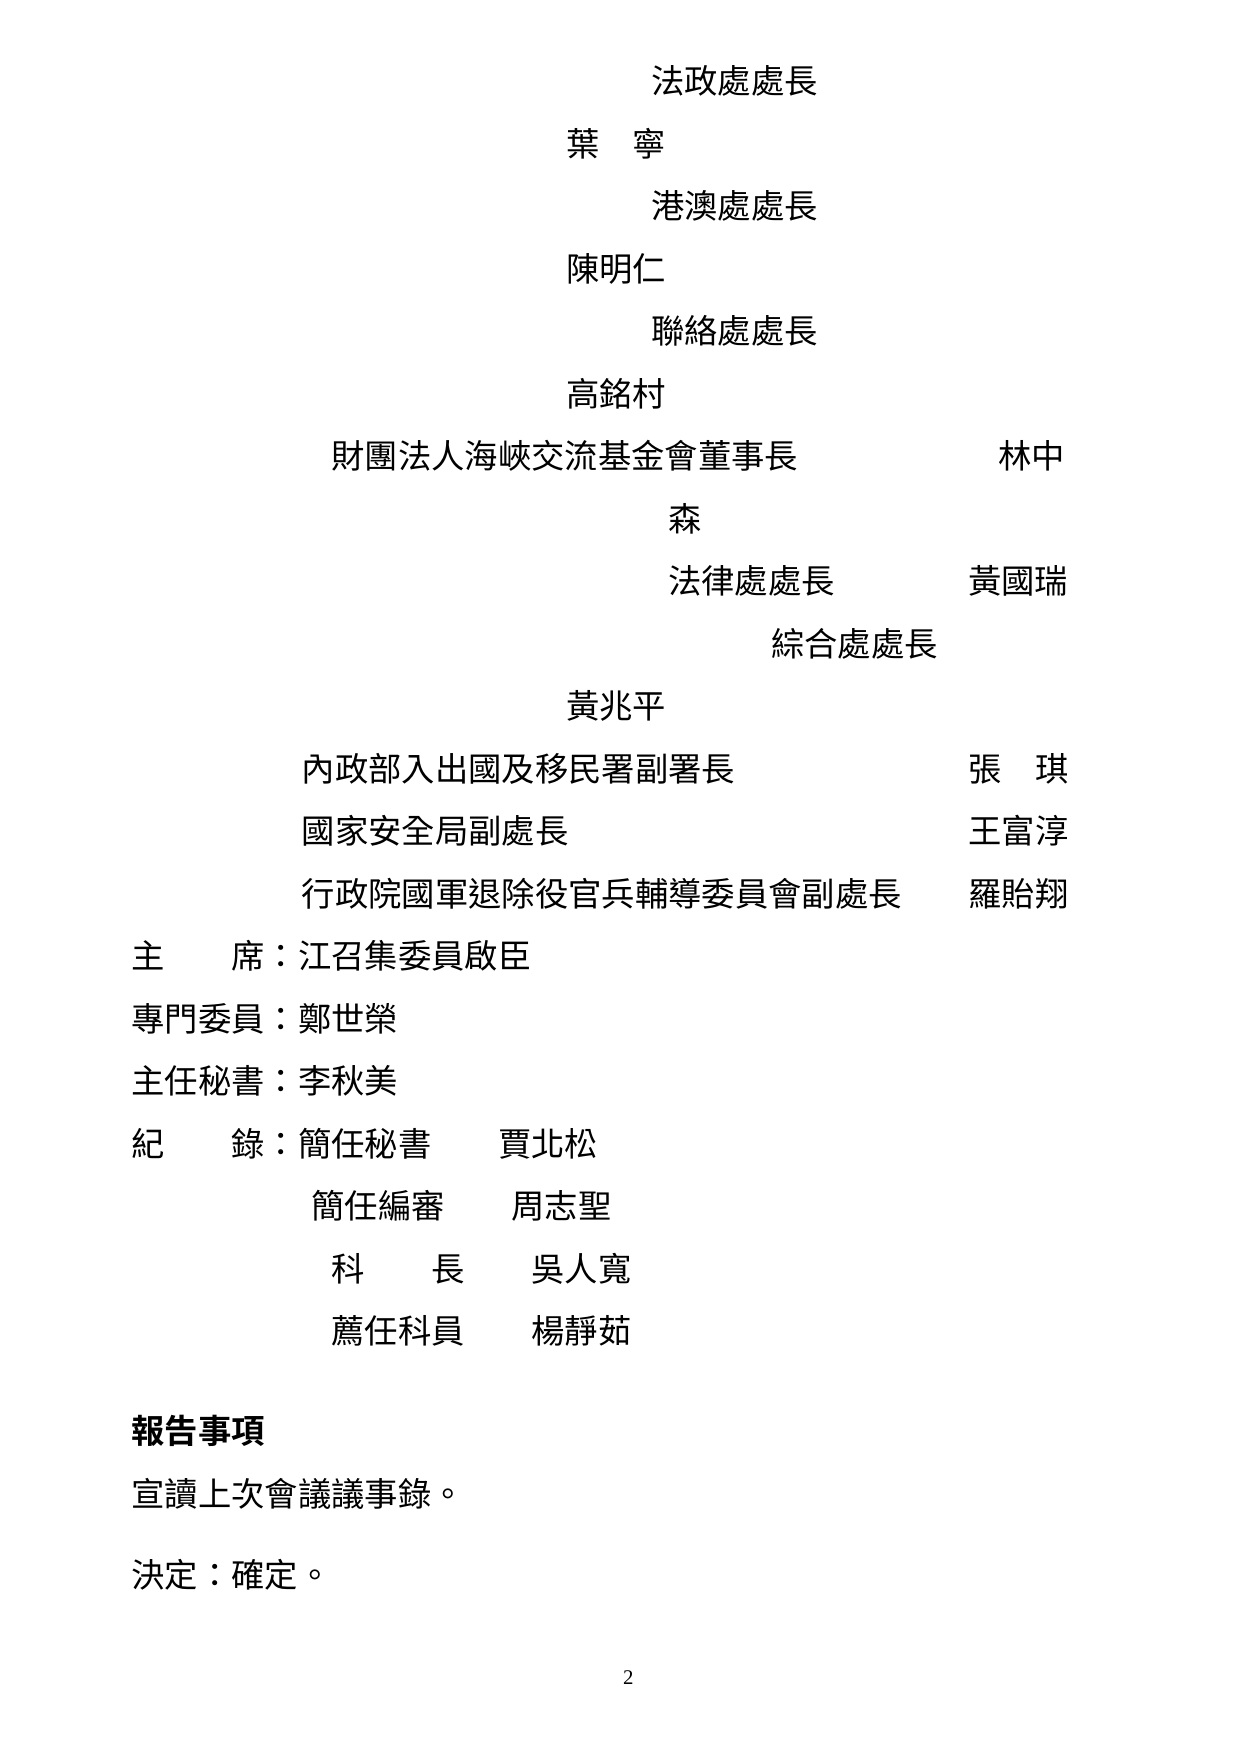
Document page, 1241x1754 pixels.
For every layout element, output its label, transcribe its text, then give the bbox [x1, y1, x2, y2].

text 法政處處長 葉 寧 [131, 38, 1069, 163]
text 簡任編審 周志聖 [131, 1163, 1237, 1225]
text 宣讀上次會議議事錄。 [131, 1450, 1219, 1513]
text 專門委員：鄭世榮 [131, 975, 1237, 1038]
text 報告事項 [131, 1388, 1219, 1450]
text 聯絡處處長 高銘村 [131, 288, 1069, 413]
text 薦任科員 楊靜茹 [131, 1288, 1125, 1350]
text 決定：確定。 [131, 1532, 1125, 1594]
text 國家安全局副處長 王富淳 [301, 788, 1069, 850]
text 主任秘書：李秋美 [131, 1038, 1237, 1100]
text 行政院國軍退除役官兵輔導委員會副處長 羅貽翔 [301, 850, 1069, 913]
text 紀 錄：簡任秘書 賈北松 [131, 1100, 1237, 1163]
text 港澳處處長 陳明仁 [131, 163, 1069, 288]
text 科 長 吳人寬 [131, 1225, 1125, 1288]
text 內政部入出國及移民署副署長 張 琪 [301, 725, 1069, 788]
text 財團法人海峽交流基金會董事長 林中森 法律處處長 黃國瑞 [131, 413, 1069, 600]
text 綜合處處長 黃兆平 [131, 600, 1069, 725]
text 主 席：江召集委員啟臣 [131, 913, 1237, 975]
